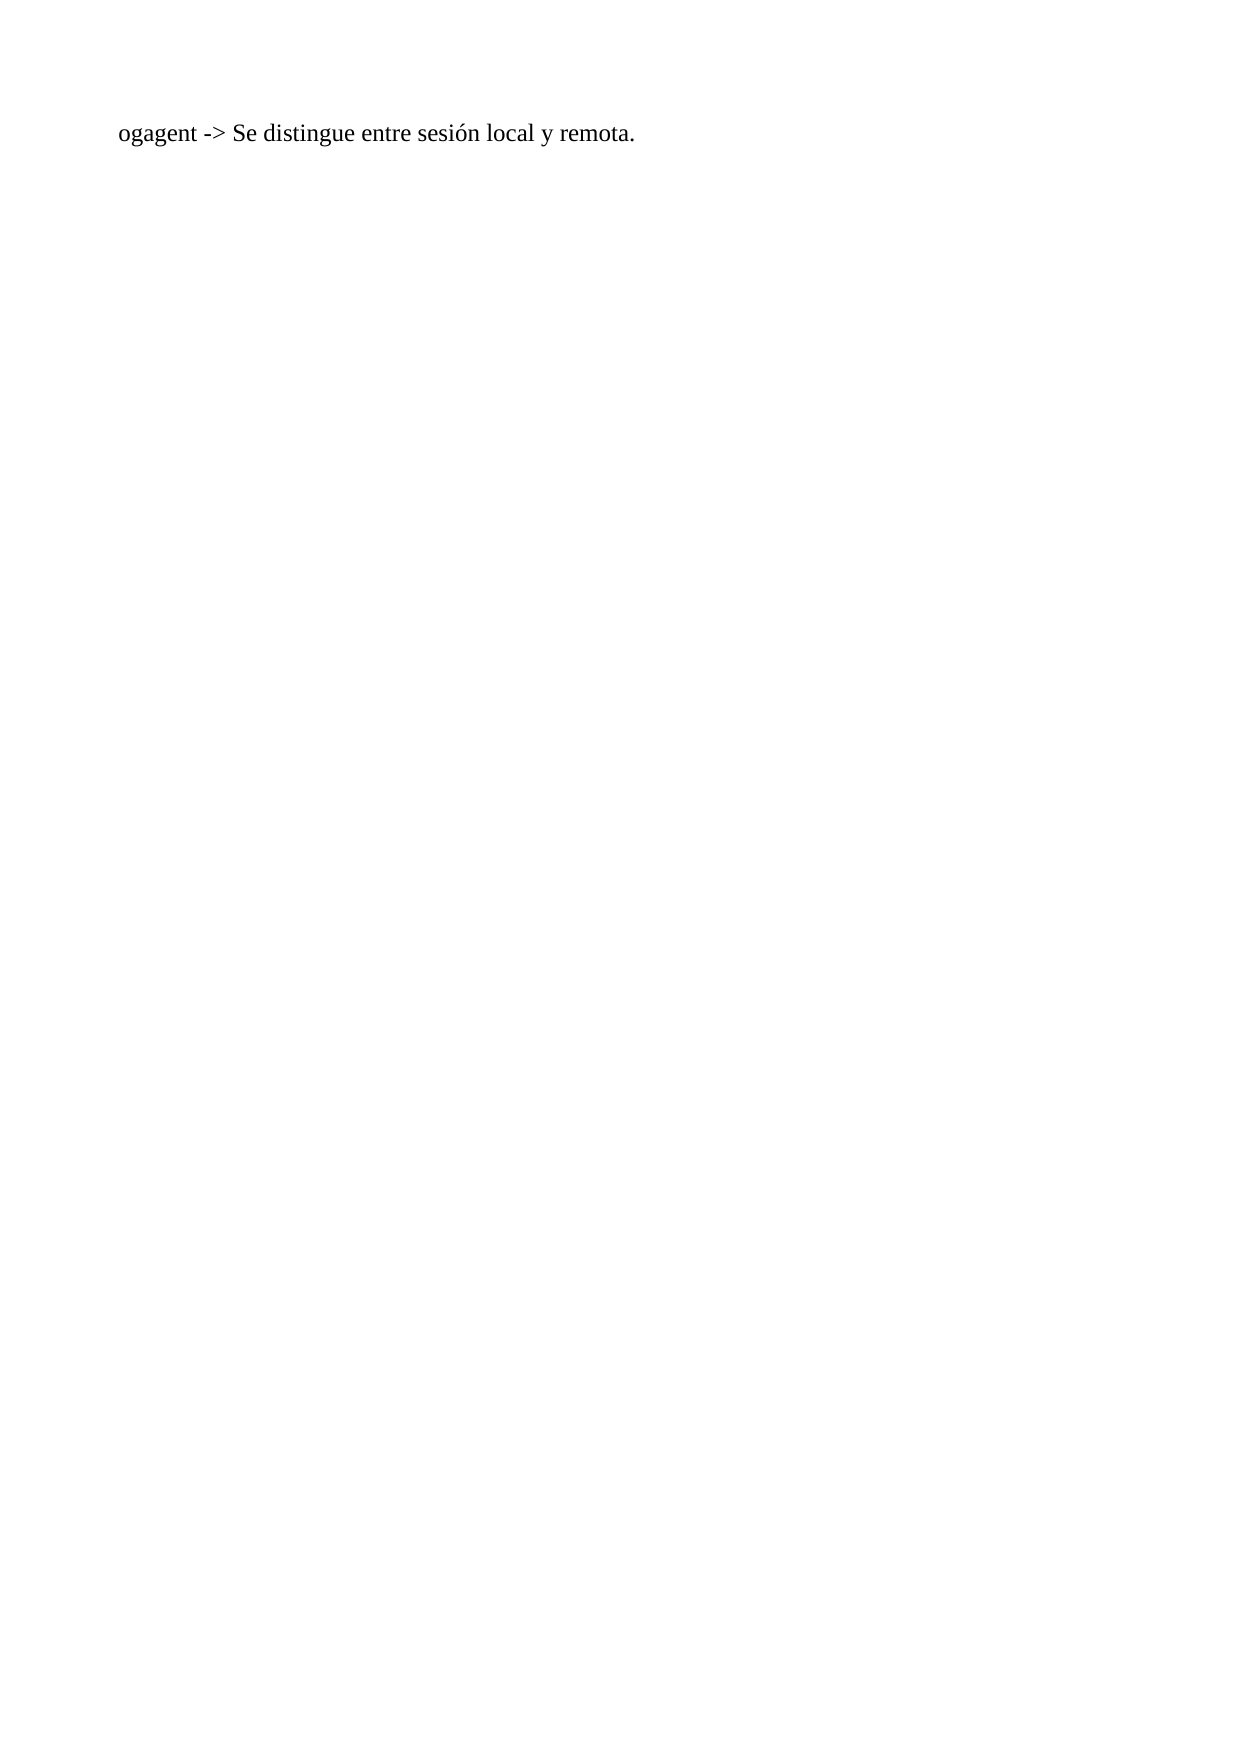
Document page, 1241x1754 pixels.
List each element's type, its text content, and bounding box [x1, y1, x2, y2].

text ogagent -> Se distingue entre sesión local y remota. [118, 118, 1122, 147]
